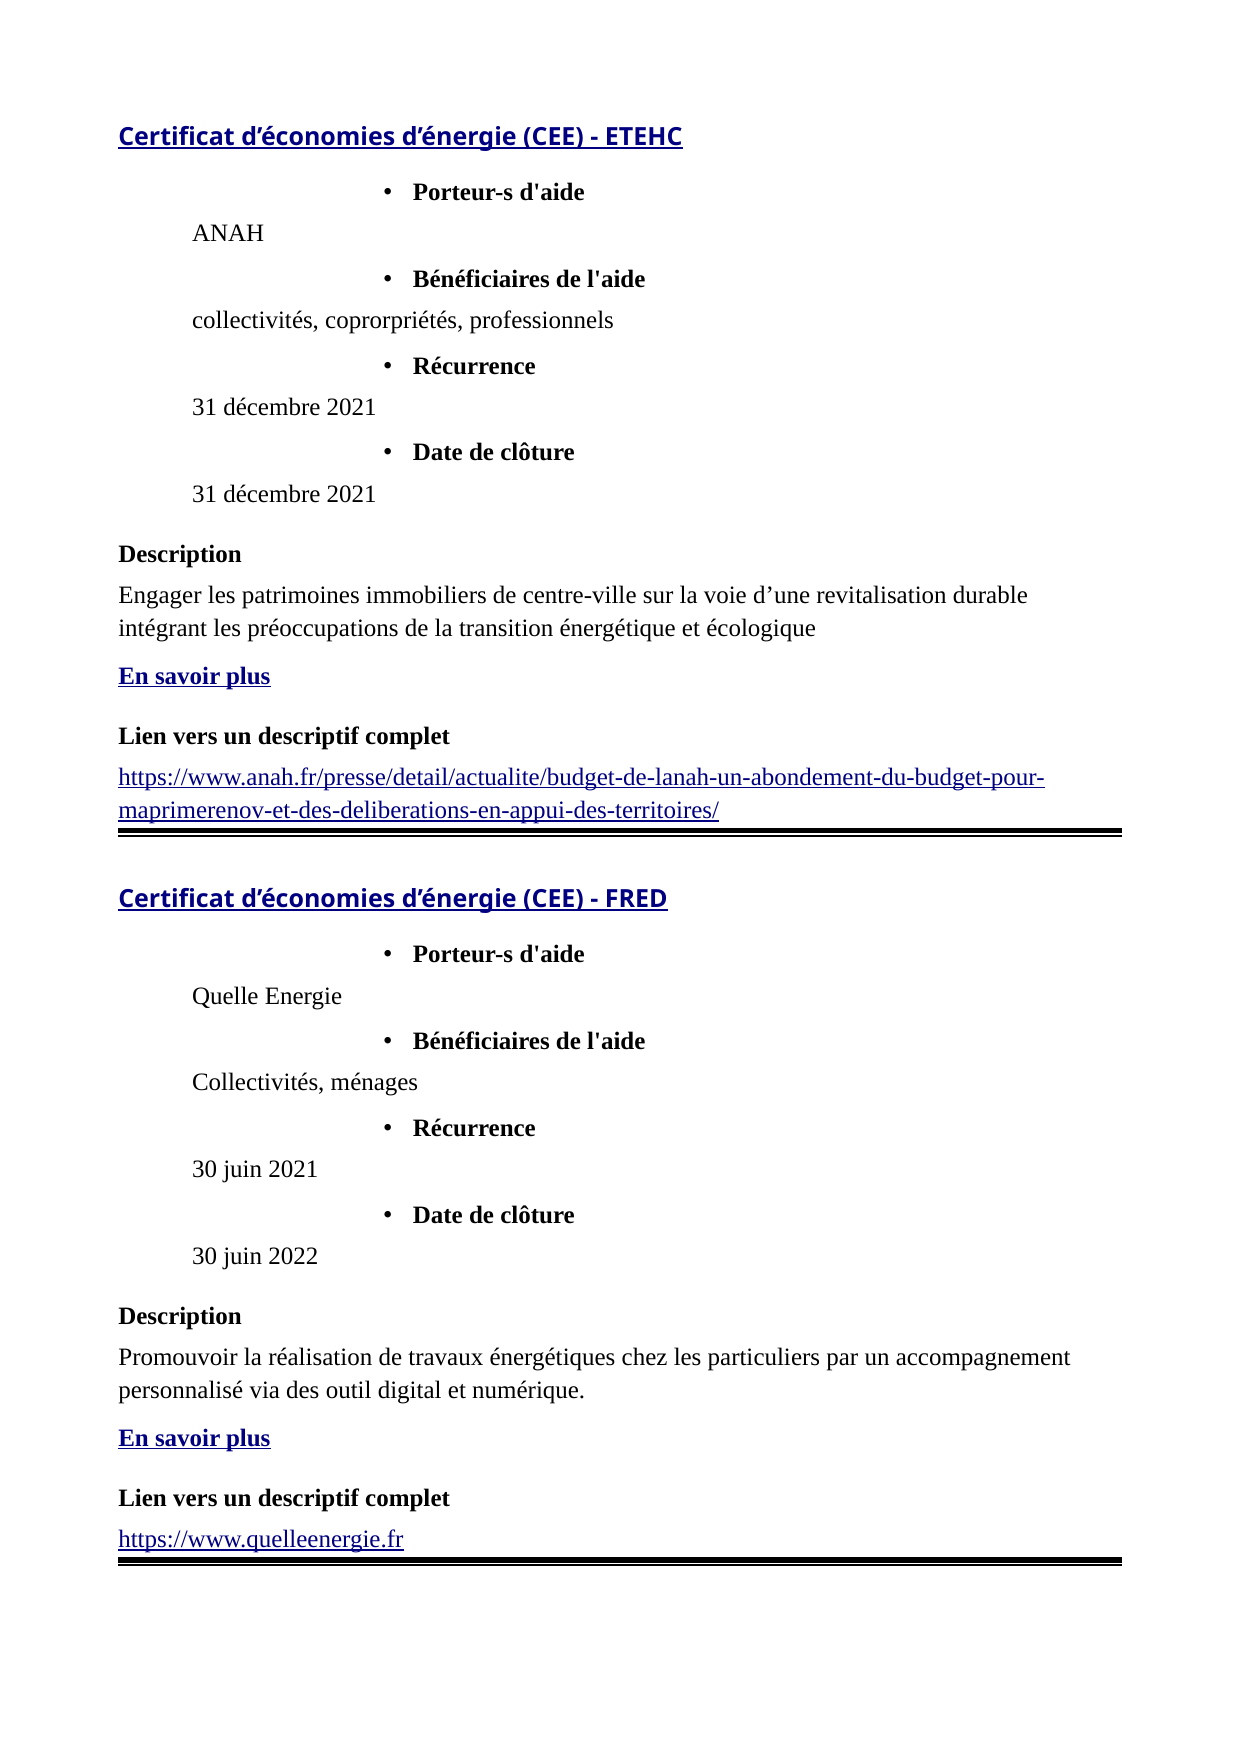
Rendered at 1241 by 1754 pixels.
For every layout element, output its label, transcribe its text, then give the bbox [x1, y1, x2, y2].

subtitle Lien vers un descriptif complet [118, 1483, 1122, 1512]
subtitle Certificat d’économies d’énergie (CEE) - FRED [118, 880, 1122, 914]
text https://www.quelleenergie.fr [118, 1524, 1122, 1557]
list collectivités, coprorpriétés, professionnels [162, 305, 1122, 334]
subtitle Récurrence [383, 351, 1122, 379]
subtitle Porteur-s d'aide [383, 939, 1122, 968]
subtitle Porteur-s d'aide [383, 177, 1122, 206]
text Promouvoir la réalisation de travaux énergétiques chez les particuliers par un accompagnement personnalisé via des outil digital et numérique. [118, 1342, 1122, 1404]
text En savoir plus [118, 1423, 1122, 1452]
list Collectivités, ménages [162, 1067, 1122, 1096]
subtitle Certificat d’économies d’énergie (CEE) - ETEHC [118, 118, 1122, 152]
subtitle Date de clôture [383, 1200, 1122, 1228]
subtitle Description [118, 1301, 1122, 1330]
list Quelle Energie [162, 981, 1122, 1009]
list ANAH [162, 218, 1122, 247]
subtitle Date de clôture [383, 437, 1122, 466]
subtitle Récurrence [383, 1113, 1122, 1142]
text En savoir plus [118, 661, 1122, 689]
text Engager les patrimoines immobiliers de centre-ville sur la voie d’une revitalisation durable intégrant les préoccupations de la transition énergétique et écologique [118, 580, 1122, 642]
text https://www.anah.fr/presse/detail/actualite/budget-de-lanah-un-abondement-du-budget-pour-maprimerenov-et-des-deliberations-en-appui-des-territoires/ [118, 762, 1122, 828]
subtitle Lien vers un descriptif complet [118, 721, 1122, 749]
subtitle Bénéficiaires de l'aide [383, 1026, 1122, 1055]
list 31 décembre 2021 [162, 392, 1122, 421]
subtitle Description [118, 539, 1122, 568]
list 30 juin 2021 [162, 1154, 1122, 1183]
list 30 juin 2022 [162, 1241, 1122, 1270]
subtitle Bénéficiaires de l'aide [383, 264, 1122, 293]
list 31 décembre 2021 [162, 479, 1122, 507]
